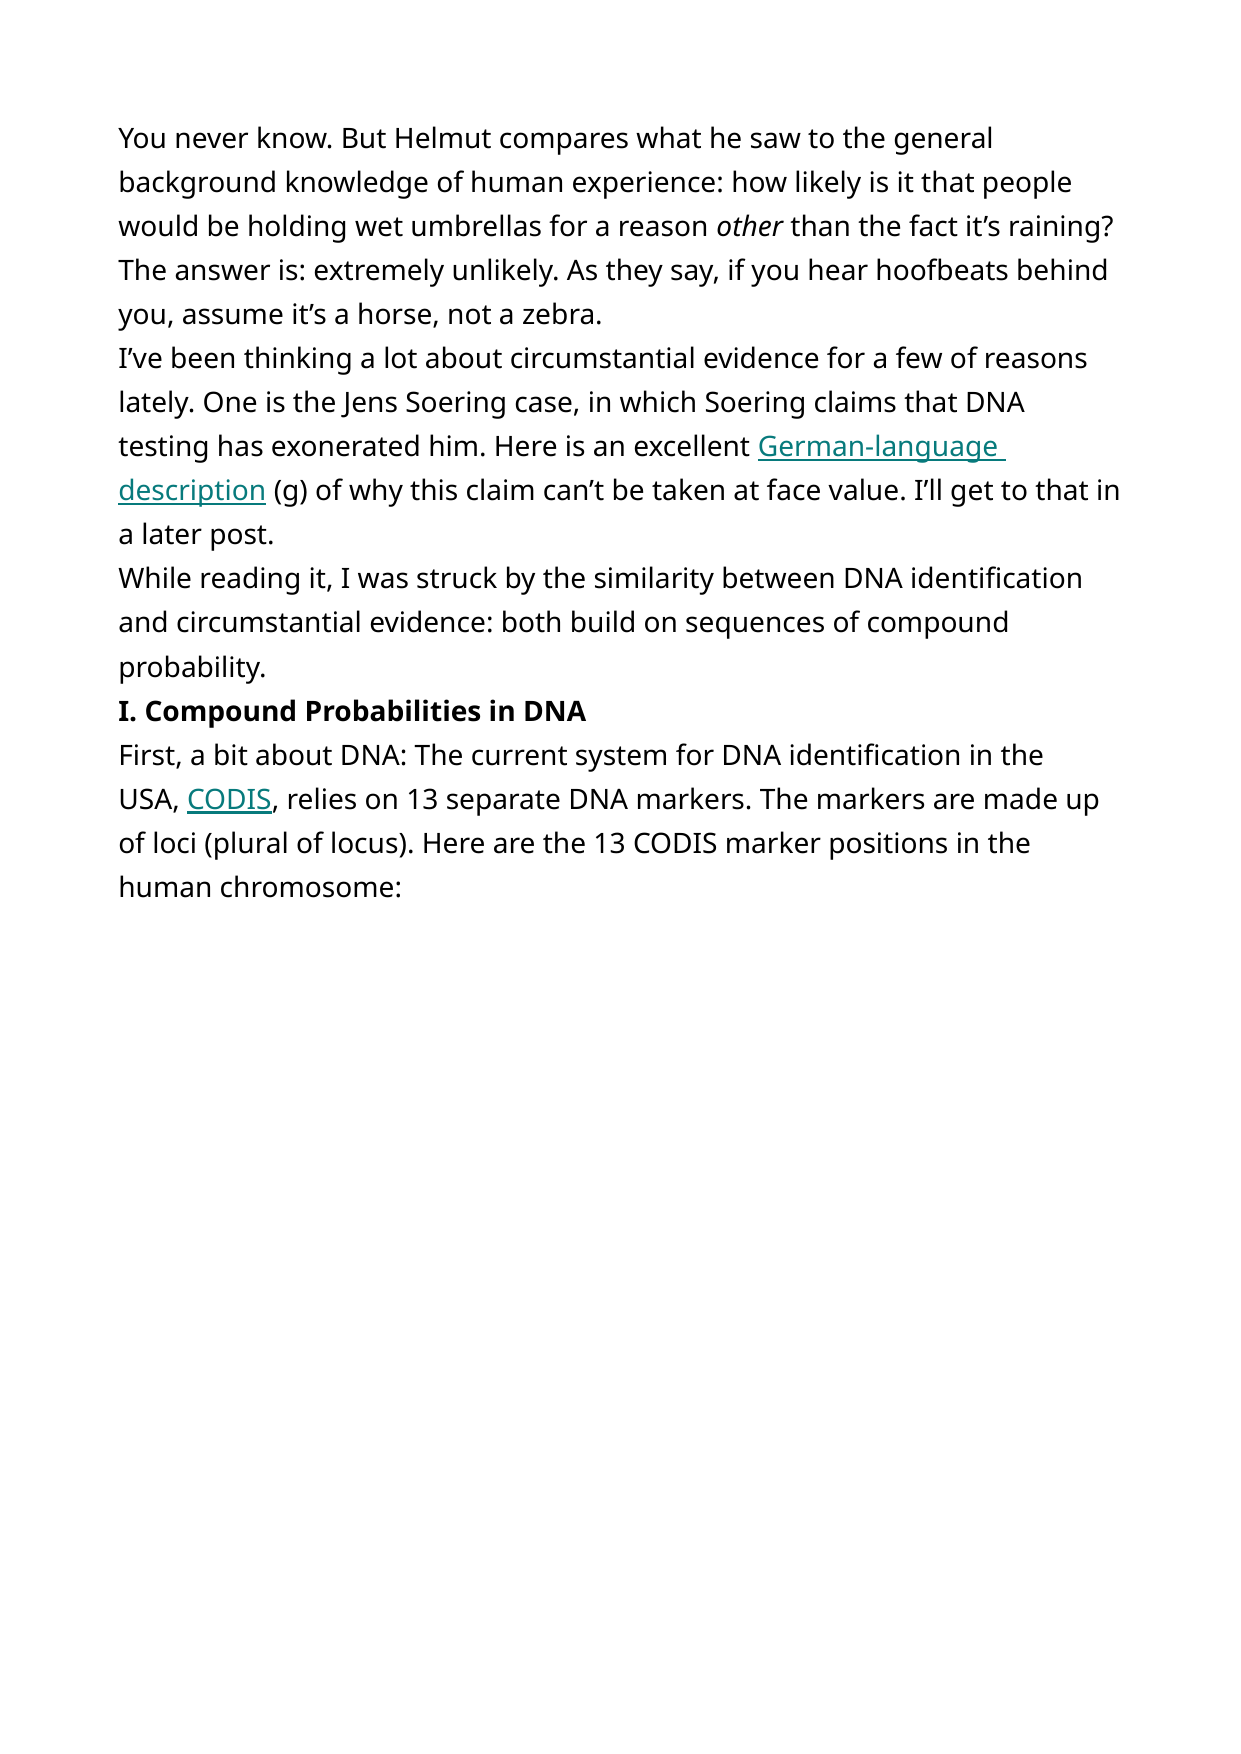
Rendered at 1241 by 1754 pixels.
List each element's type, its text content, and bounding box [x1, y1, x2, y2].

text First, a bit about DNA: The current system for DNA identification in the USA, CODIS, relies on 13 separate DNA markers. The markers are made up of loci (plural of locus). Here are the 13 CODIS marker positions in the human chromosome: [118, 735, 1122, 906]
text I. Compound Probabilities in DNA [118, 691, 1122, 729]
text I’ve been thinking a lot about circumstantial evidence for a few of reasons lately. One is the Jens Soering case, in which Soering claims that DNA testing has exonerated him. Here is an excellent German-language description (g) of why this claim can’t be taken at face value. I’ll get to that in a later post. [118, 338, 1122, 553]
text You never know. But Helmut compares what he saw to the general background knowledge of human experience: how likely is it that people would be holding wet umbrellas for a reason other than the fact it’s raining? The answer is: extremely unlikely. As they say, if you hear hoofbeats behind you, assume it’s a horse, not a zebra. [118, 118, 1122, 333]
text While reading it, I was struck by the similarity between DNA identification and circumstantial evidence: both build on sequences of compound probability. [118, 559, 1122, 685]
